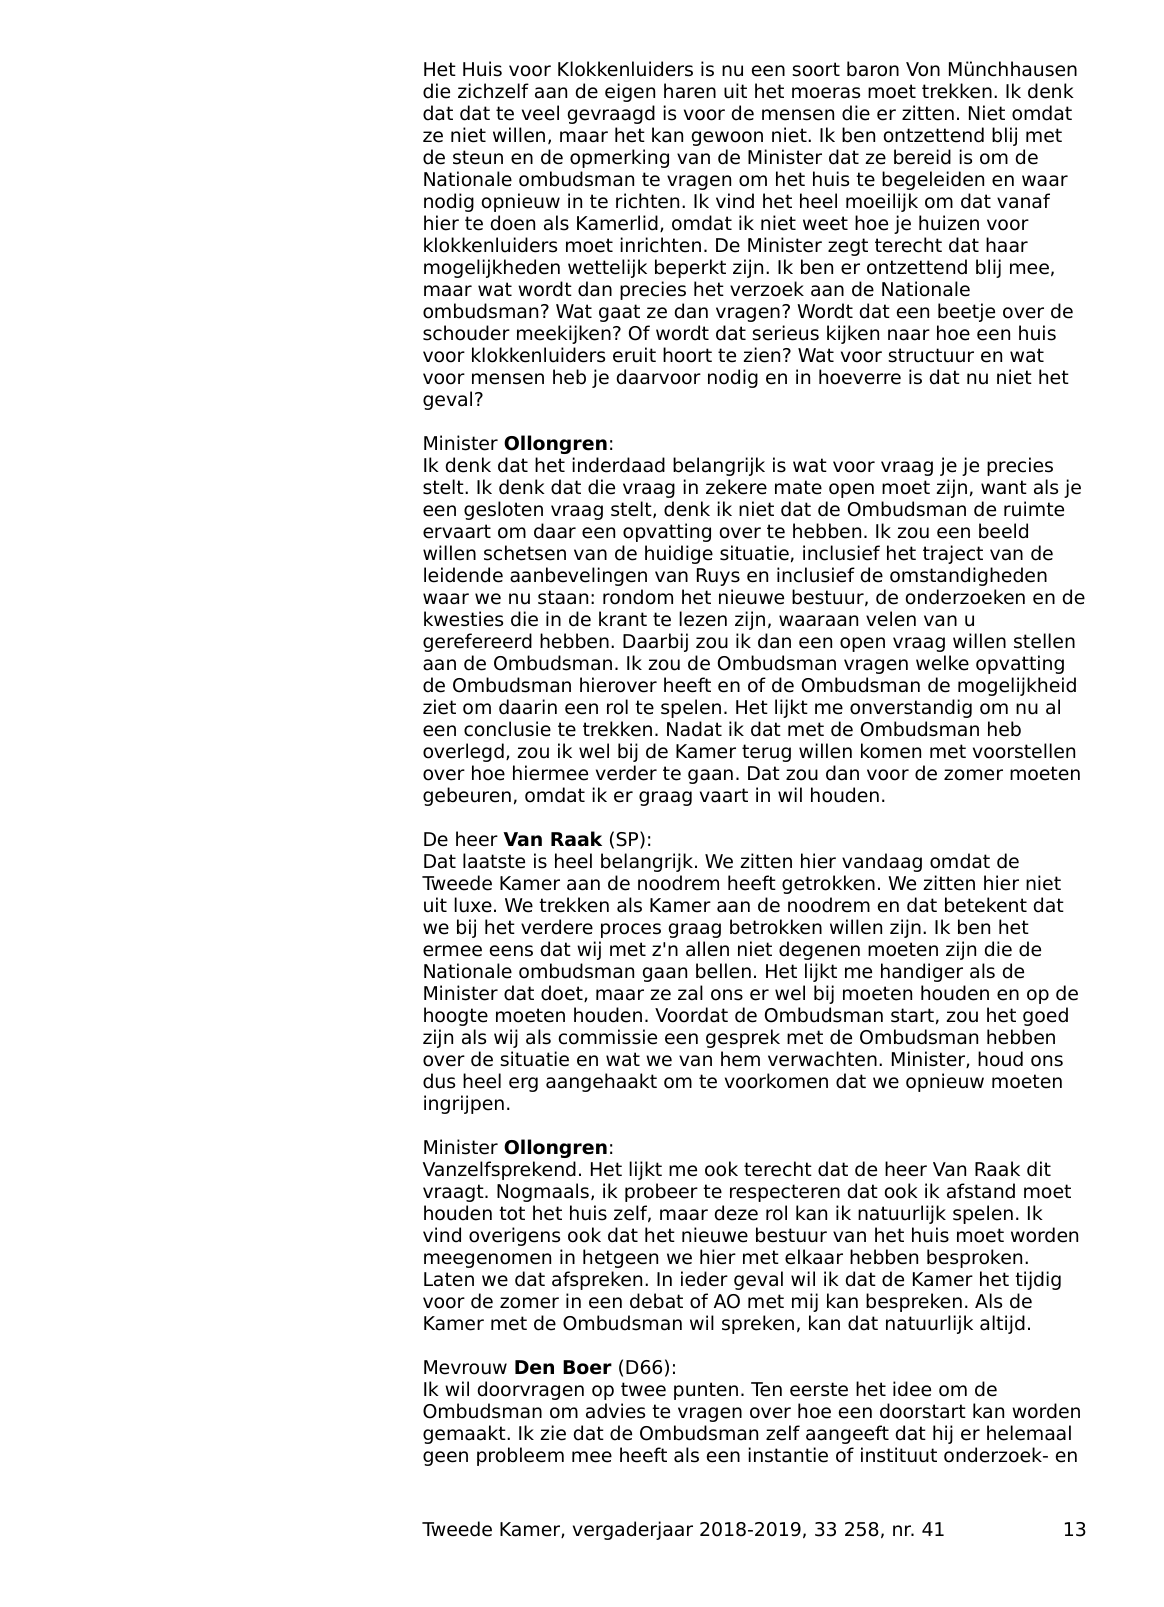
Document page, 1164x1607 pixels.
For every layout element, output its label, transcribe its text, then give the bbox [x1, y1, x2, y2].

text Dat laatste is heel belangrijk. We zitten hier vandaag omdat de Tweede Kamer aan de noodrem heeft getrokken. We zitten hier niet uit luxe. We trekken als Kamer aan de noodrem en dat betekent dat we bij het verdere proces graag betrokken willen zijn. Ik ben het ermee eens dat wij met z'n allen niet degenen moeten zijn die de Nationale ombudsman gaan bellen. Het lijkt me handiger als de Minister dat doet, maar ze zal ons er wel bij moeten houden en op de hoogte moeten houden. Voordat de Ombudsman start, zou het goed zijn als wij als commissie een gesprek met de Ombudsman hebben over de situatie en wat we van hem verwachten. Minister, houd ons dus heel erg aangehaakt om te voorkomen dat we opnieuw moeten ingrijpen. [422, 851, 1087, 1114]
text Mevrouw Den Boer (D66): [422, 1357, 1087, 1379]
text Minister Ollongren: [422, 1137, 1087, 1159]
text Ik wil doorvragen op twee punten. Ten eerste het idee om de Ombudsman om advies te vragen over hoe een doorstart kan worden gemaakt. Ik zie dat de Ombudsman zelf aangeeft dat hij er helemaal geen probleem mee heeft als een instantie of instituut onderzoek- en [422, 1379, 1087, 1467]
text Het Huis voor Klokkenluiders is nu een soort baron Von Münchhausen die zichzelf aan de eigen haren uit het moeras moet trekken. Ik denk dat dat te veel gevraagd is voor de mensen die er zitten. Niet omdat ze niet willen, maar het kan gewoon niet. Ik ben ontzettend blij met de steun en de opmerking van de Minister dat ze bereid is om de Nationale ombudsman te vragen om het huis te begeleiden en waar nodig opnieuw in te richten. Ik vind het heel moeilijk om dat vanaf hier te doen als Kamerlid, omdat ik niet weet hoe je huizen voor klokkenluiders moet inrichten. De Minister zegt terecht dat haar mogelijkheden wettelijk beperkt zijn. Ik ben er ontzettend blij mee, maar wat wordt dan precies het verzoek aan de Nationale ombudsman? Wat gaat ze dan vragen? Wordt dat een beetje over de schouder meekijken? Of wordt dat serieus kijken naar hoe een huis voor klokkenluiders eruit hoort te zien? Wat voor structuur en wat voor mensen heb je daarvoor nodig en in hoeverre is dat nu niet het geval? [422, 59, 1087, 411]
text De heer Van Raak (SP): [422, 829, 1087, 851]
text Minister Ollongren: [422, 433, 1087, 455]
text Vanzelfsprekend. Het lijkt me ook terecht dat de heer Van Raak dit vraagt. Nogmaals, ik probeer te respecteren dat ook ik afstand moet houden tot het huis zelf, maar deze rol kan ik natuurlijk spelen. Ik vind overigens ook dat het nieuwe bestuur van het huis moet worden meegenomen in hetgeen we hier met elkaar hebben besproken. Laten we dat afspreken. In ieder geval wil ik dat de Kamer het tijdig voor de zomer in een debat of AO met mij kan bespreken. Als de Kamer met de Ombudsman wil spreken, kan dat natuurlijk altijd. [422, 1159, 1087, 1334]
text Ik denk dat het inderdaad belangrijk is wat voor vraag je je precies stelt. Ik denk dat die vraag in zekere mate open moet zijn, want als je een gesloten vraag stelt, denk ik niet dat de Ombudsman de ruimte ervaart om daar een opvatting over te hebben. Ik zou een beeld willen schetsen van de huidige situatie, inclusief het traject van de leidende aanbevelingen van Ruys en inclusief de omstandigheden waar we nu staan: rondom het nieuwe bestuur, de onderzoeken en de kwesties die in de krant te lezen zijn, waaraan velen van u gerefereerd hebben. Daarbij zou ik dan een open vraag willen stellen aan de Ombudsman. Ik zou de Ombudsman vragen welke opvatting de Ombudsman hierover heeft en of de Ombudsman de mogelijkheid ziet om daarin een rol te spelen. Het lijkt me onverstandig om nu al een conclusie te trekken. Nadat ik dat met de Ombudsman heb overlegd, zou ik wel bij de Kamer terug willen komen met voorstellen over hoe hiermee verder te gaan. Dat zou dan voor de zomer moeten gebeuren, omdat ik er graag vaart in wil houden. [422, 455, 1087, 807]
